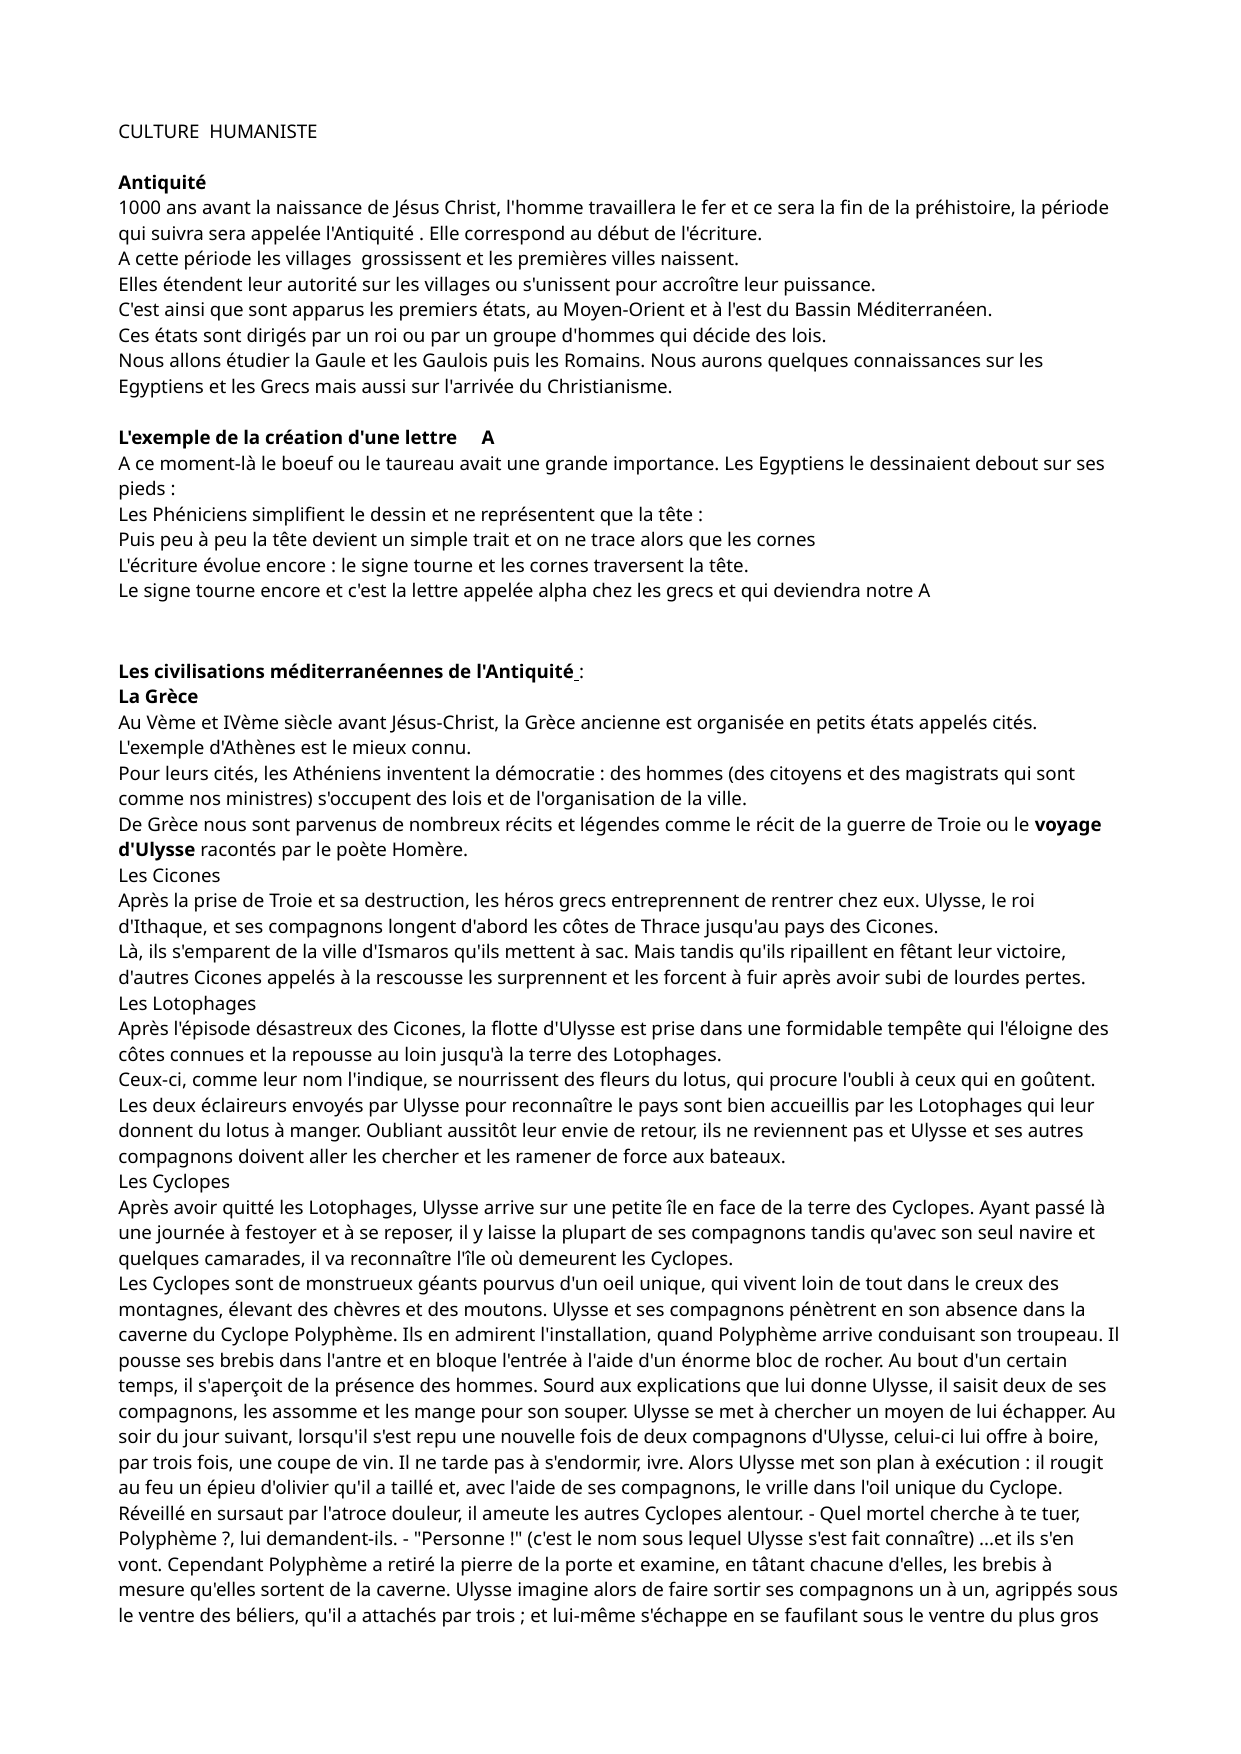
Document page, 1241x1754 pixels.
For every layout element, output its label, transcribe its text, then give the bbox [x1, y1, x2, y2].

text CULTURE HUMANISTE Antiquité 1000 ans avant la naissance de Jésus Christ, l'homme travaillera le fer et ce sera la fin de la préhistoire, la période qui suivra sera appelée l'Antiquité . Elle correspond au début de l'écriture. A cette période les villages grossissent et les premières villes naissent. Elles étendent leur autorité sur les villages ou s'unissent pour accroître leur puissance. C'est ainsi que sont apparus les premiers états, au Moyen-Orient et à l'est du Bassin Méditerranéen. Ces états sont dirigés par un roi ou par un groupe d'hommes qui décide des lois. Nous allons étudier la Gaule et les Gaulois puis les Romains. Nous aurons quelques connaissances sur les Egyptiens et les Grecs mais aussi sur l'arrivée du Christianisme. L'exemple de la création d'une lettre A A ce moment-là le boeuf ou le taureau avait une grande importance. Les Egyptiens le dessinaient debout sur ses pieds : Les Phéniciens simplifient le dessin et ne représentent que la tête : Puis peu à peu la tête devient un simple trait et on ne trace alors que les cornes L'écriture évolue encore : le signe tourne et les cornes traversent la tête. Le signe tourne encore et c'est la lettre appelée alpha chez les grecs et qui deviendra notre A [118, 118, 1122, 628]
text Les civilisations méditerranéennes de l'Antiquité : La Grèce Au Vème et IVème siècle avant Jésus-Christ, la Grèce ancienne est organisée en petits états appelés cités. L'exemple d'Athènes est le mieux connu. Pour leurs cités, les Athéniens inventent la démocratie : des hommes (des citoyens et des magistrats qui sont comme nos ministres) s'occupent des lois et de l'organisation de la ville. De Grèce nous sont parvenus de nombreux récits et légendes comme le récit de la guerre de Troie ou le voyage d'Ulysse racontés par le poète Homère. Les Cicones Après la prise de Troie et sa destruction, les héros grecs entreprennent de rentrer chez eux. Ulysse, le roi d'Ithaque, et ses compagnons longent d'abord les côtes de Thrace jusqu'au pays des Cicones. Là, ils s'emparent de la ville d'Ismaros qu'ils mettent à sac. Mais tandis qu'ils ripaillent en fêtant leur victoire, d'autres Cicones appelés à la rescousse les surprennent et les forcent à fuir après avoir subi de lourdes pertes. Les Lotophages Après l'épisode désastreux des Cicones, la flotte d'Ulysse est prise dans une formidable tempête qui l'éloigne des côtes connues et la repousse au loin jusqu'à la terre des Lotophages. Ceux-ci, comme leur nom l'indique, se nourrissent des fleurs du lotus, qui procure l'oubli à ceux qui en goûtent. Les deux éclaireurs envoyés par Ulysse pour reconnaître le pays sont bien accueillis par les Lotophages qui leur donnent du lotus à manger. Oubliant aussitôt leur envie de retour, ils ne reviennent pas et Ulysse et ses autres compagnons doivent aller les chercher et les ramener de force aux bateaux. Les Cyclopes Après avoir quitté les Lotophages, Ulysse arrive sur une petite île en face de la terre des Cyclopes. Ayant passé là une journée à festoyer et à se reposer, il y laisse la plupart de ses compagnons tandis qu'avec son seul navire et quelques camarades, il va reconnaître l'île où demeurent les Cyclopes. Les Cyclopes sont de monstrueux géants pourvus d'un oeil unique, qui vivent loin de tout dans le creux des montagnes, élevant des chèvres et des moutons. Ulysse et ses compagnons pénètrent en son absence dans la caverne du Cyclope Polyphème. Ils en admirent l'installation, quand Polyphème arrive conduisant son troupeau. Il pousse ses brebis dans l'antre et en bloque l'entrée à l'aide d'un énorme bloc de rocher. Au bout d'un certain temps, il s'aperçoit de la présence des hommes. Sourd aux explications que lui donne Ulysse, il saisit deux de ses compagnons, les assomme et les mange pour son souper. Ulysse se met à chercher un moyen de lui échapper. Au soir du jour suivant, lorsqu'il s'est repu une nouvelle fois de deux compagnons d'Ulysse, celui-ci lui offre à boire, par trois fois, une coupe de vin. Il ne tarde pas à s'endormir, ivre. Alors Ulysse met son plan à exécution : il rougit au feu un épieu d'olivier qu'il a taillé et, avec l'aide de ses compagnons, le vrille dans l'oil unique du Cyclope. Réveillé en sursaut par l'atroce douleur, il ameute les autres Cyclopes alentour. - Quel mortel cherche à te tuer, Polyphème ?, lui demandent-ils. - "Personne !" (c'est le nom sous lequel Ulysse s'est fait connaître) ...et ils s'en vont. Cependant Polyphème a retiré la pierre de la porte et examine, en tâtant chacune d'elles, les brebis à mesure qu'elles sortent de la caverne. Ulysse imagine alors de faire sortir ses compagnons un à un, agrippés sous le ventre des béliers, qu'il a attachés par trois ; et lui-même s'échappe en se faufilant sous le ventre du plus gros [118, 658, 1122, 1628]
